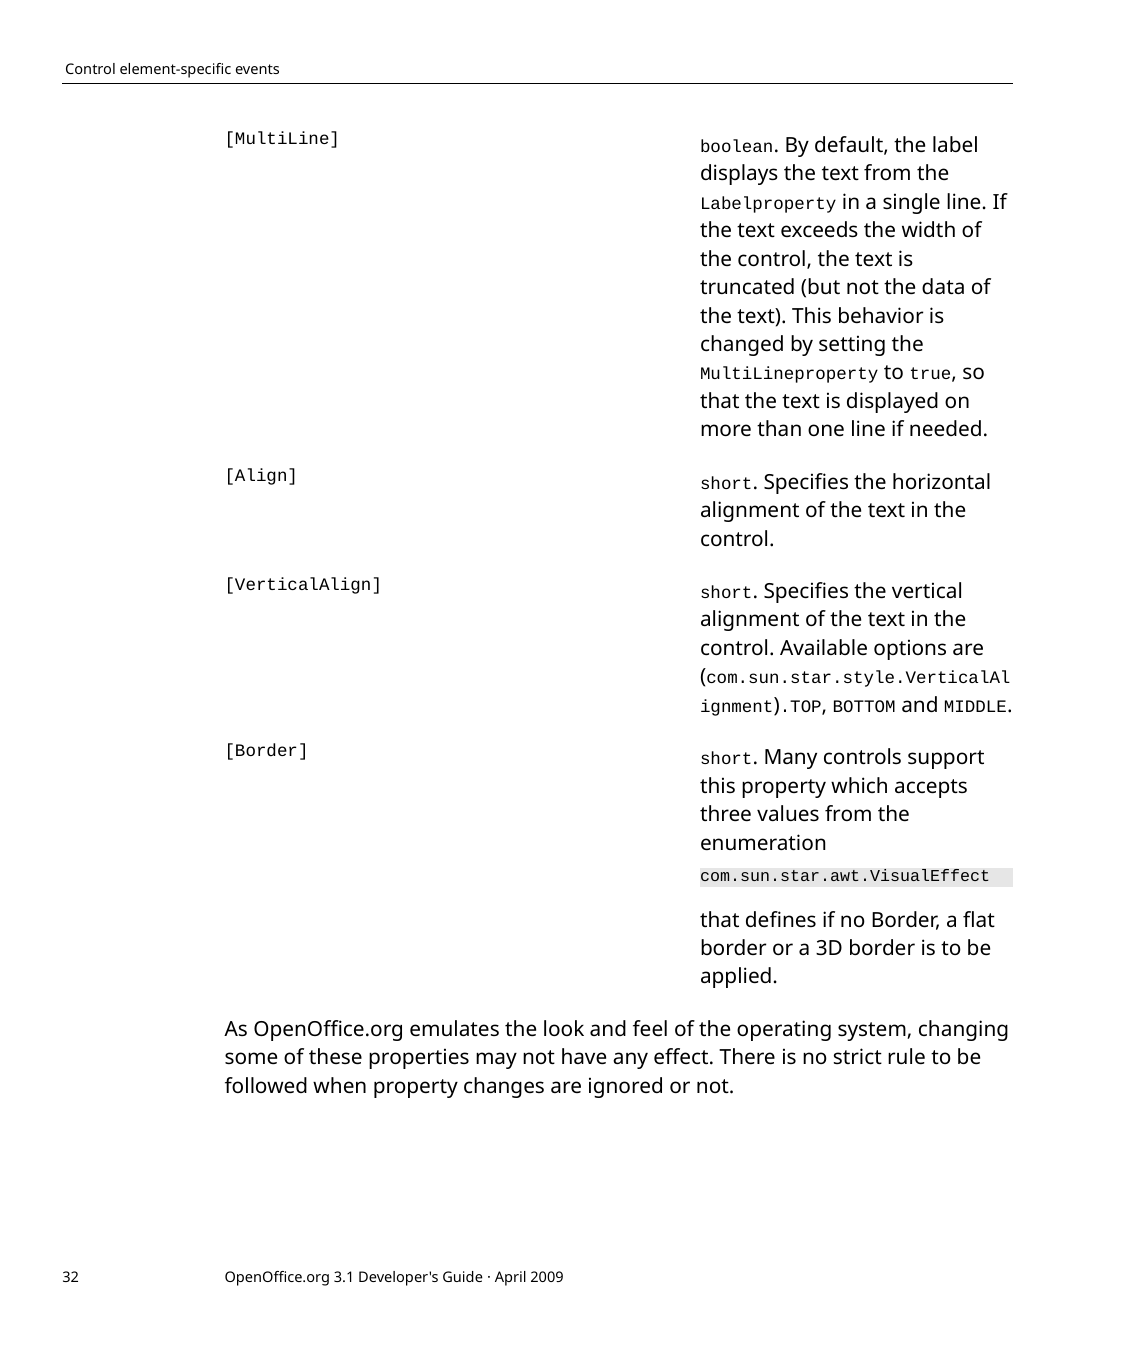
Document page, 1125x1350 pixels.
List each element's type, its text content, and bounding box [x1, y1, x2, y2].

table_cell [MultiLine] [62, 118, 537, 455]
table_cell boolean. By default, the label displays the text from the Labelproperty in a single line. If the text exceeds the width of the control, the text is truncated (but not the data of the text). This behavior is changed by setting the MultiLineproperty to true, so that the text is displayed on more than one line if needed. [537, 118, 1013, 455]
table_cell [Border] [62, 730, 537, 1002]
table_cell short. Many controls support this property which accepts three values from the enumeration com.sun.star.awt.VisualEffect that defines if no Border, a flat border or a 3D border is to be applied. [537, 730, 1013, 1002]
table_cell [VerticalAlign] [62, 564, 537, 730]
table_cell short. Specifies the vertical alignment of the text in the control. Available options are (com.sun.star.style.VerticalAlignment).TOP, BOTTOM and MIDDLE. [537, 564, 1013, 730]
table_cell short. Specifies the horizontal alignment of the text in the control. [537, 455, 1013, 564]
table_cell [Align] [62, 455, 537, 564]
text As OpenOffice.org emulates the look and feel of the operating system, changing some of these properties may not have any effect. There is no strict rule to be followed when property changes are ignored or not. [224, 1014, 1013, 1099]
